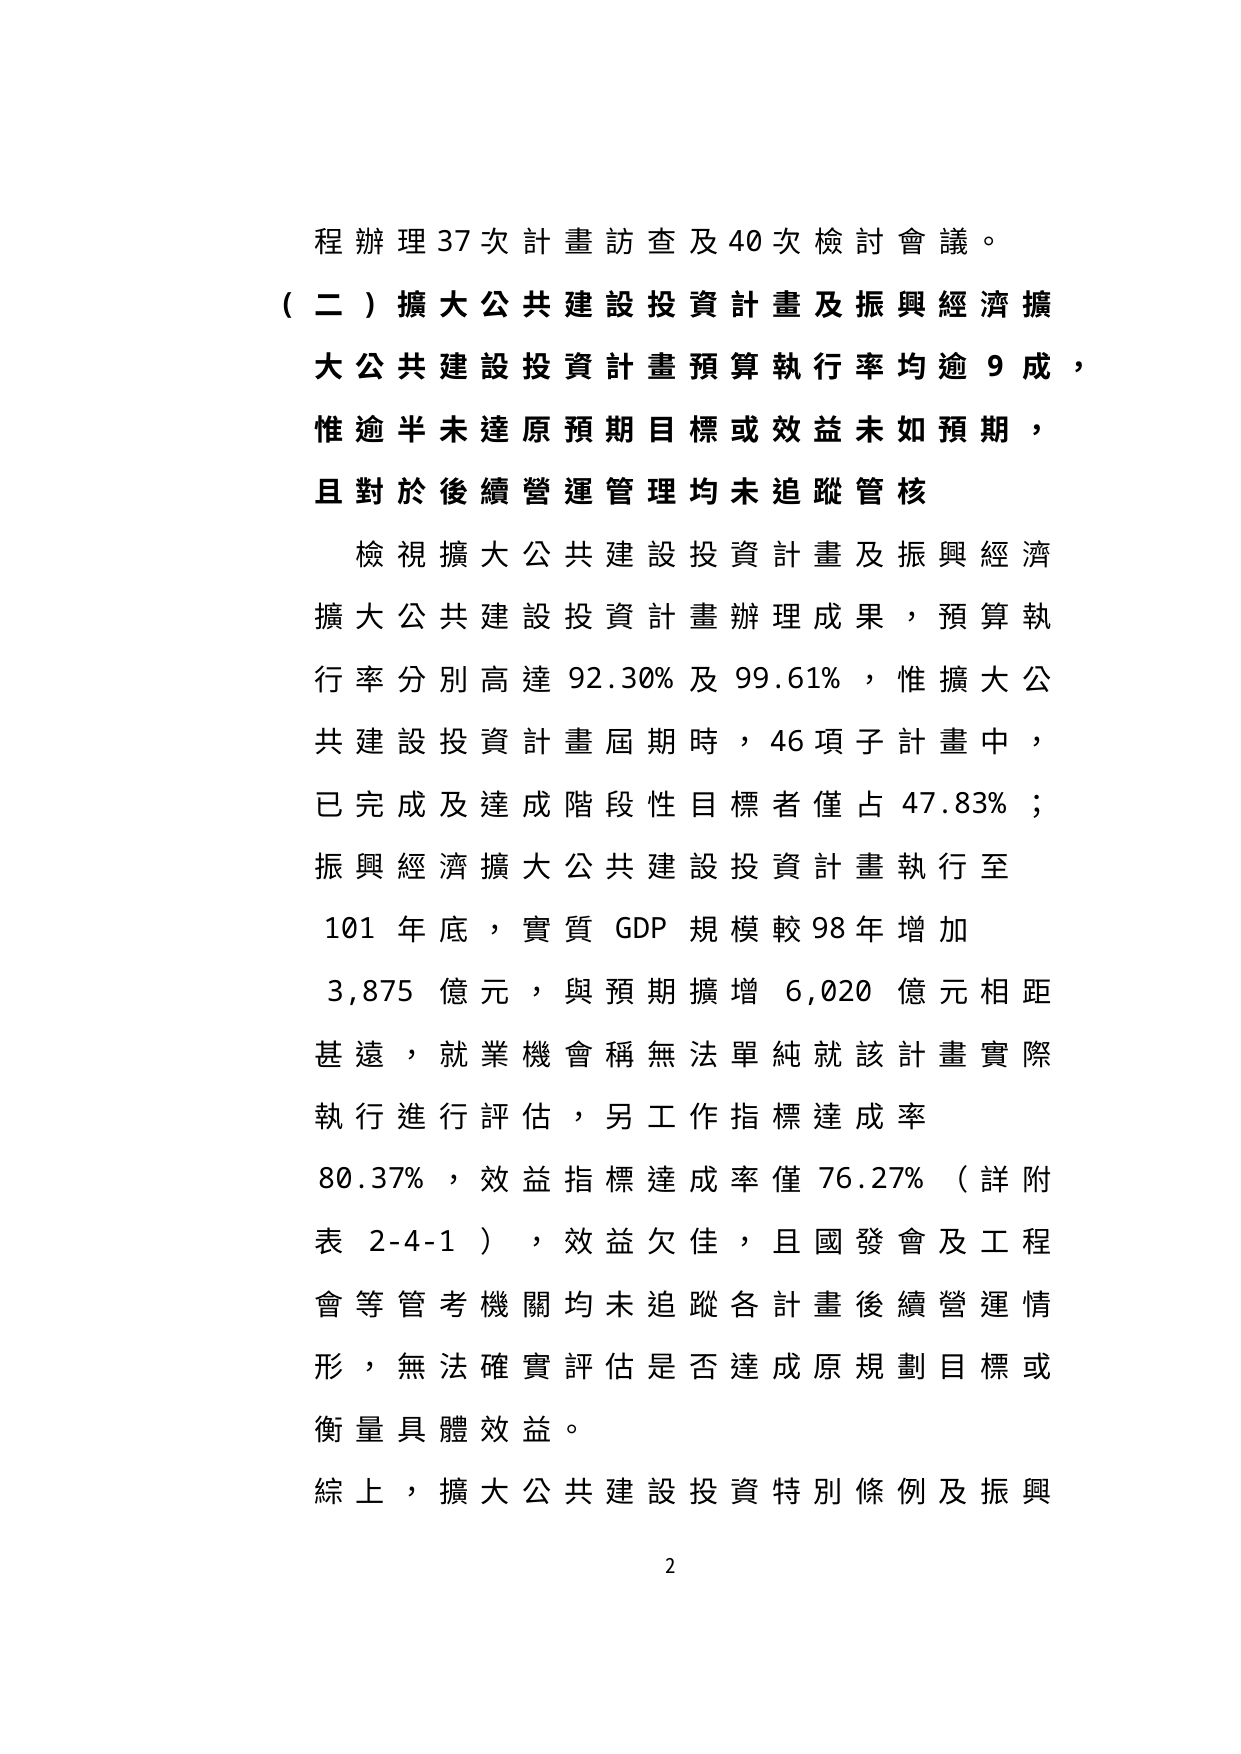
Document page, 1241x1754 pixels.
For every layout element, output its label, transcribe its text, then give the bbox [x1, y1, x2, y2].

text 綜上，擴大公共建設投資特別條例及振興 [242, 1448, 1058, 1511]
text 擴大公共建設投資特別條例第11條及振興經濟擴大公共建設特別條例第12條規定：審計機關審核各機關依本條例辦理之擴大公共建設投資計畫，如發現因公務人員違法失職而致工程進度未達預定進度80%時，應將執行機關首長及相關主管移送監察院調查懲處，故2項特別條例所擬具之管考作業要點均以執行進度為管考重心（詳附表2-2-2），如振興經濟擴大公共建設計畫，工程會因應公共建設規模大幅增加及預算通過時間較晚，時程緊迫，98年間擬具「振興經濟擴大公共建設-提升公共工程執行效率方案」，訂定調整工程計畫審議機制、強化里程碑控管機制等，執行過程辦理37次計畫訪查及40次檢討會議。 [271, 198, 1058, 261]
text (二)擴大公共建設投資計畫及振興經濟擴大公共建設投資計畫預算執行率均逾9成，惟逾半未達原預期目標或效益未如預期，且對於後續營運管理均未追蹤管核 [241, 261, 1058, 511]
text 檢視擴大公共建設投資計畫及振興經濟擴大公共建設投資計畫辦理成果，預算執行率分別高達92.30%及99.61%，惟擴大公共建設投資計畫屆期時，46項子計畫中，已完成及達成階段性目標者僅占47.83%；振興經濟擴大公共建設投資計畫執行至101年底，實質GDP規模較98年增加3,875億元，與預期擴增6,020億元相距甚遠，就業機會稱無法單純就該計畫實際執行進行評估，另工作指標達成率80.37%，效益指標達成率僅76.27%（詳附表2-4-1），效益欠佳，且國發會及工程會等管考機關均未追蹤各計畫後續營運情形，無法確實評估是否達成原規劃目標或衡量具體效益。 [271, 511, 1058, 1448]
